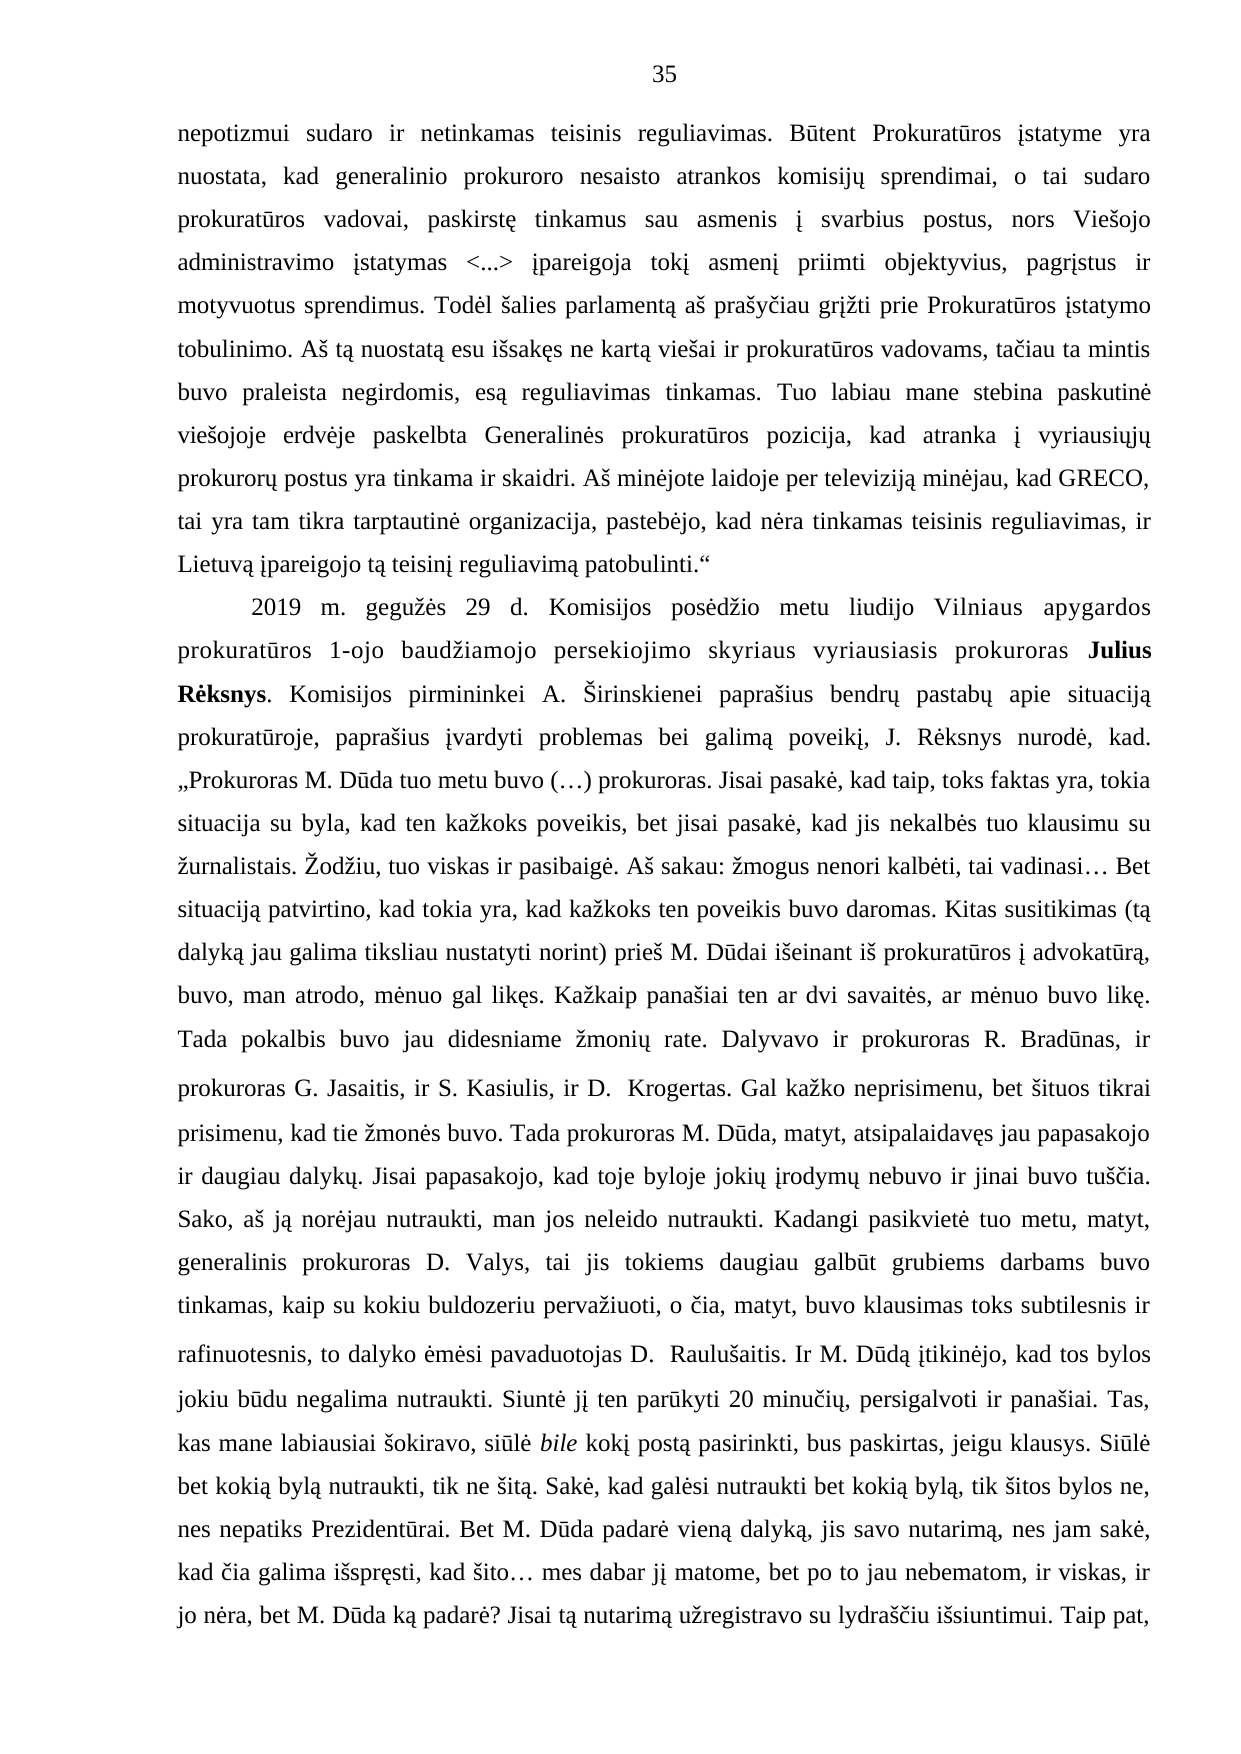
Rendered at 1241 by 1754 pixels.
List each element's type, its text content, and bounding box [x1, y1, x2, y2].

text nepotizmui sudaro ir netinkamas teisinis reguliavimas. Būtent Prokuratūros įstatyme yra nuostata, kad generalinio prokuroro nesaisto atrankos komisijų sprendimai, o tai sudaro prokuratūros vadovai, paskirstę tinkamus sau asmenis į svarbius postus, nors Viešojo administravimo įstatymas <...> įpareigoja tokį asmenį priimti objektyvius, pagrįstus ir motyvuotus sprendimus. Todėl šalies parlamentą aš prašyčiau grįžti prie Prokuratūros įstatymo tobulinimo. Aš tą nuostatą esu išsakęs ne kartą viešai ir prokuratūros vadovams, tačiau ta mintis buvo praleista negirdomis, esą reguliavimas tinkamas. Tuo labiau mane stebina paskutinė viešojoje erdvėje paskelbta Generalinės prokuratūros pozicija, kad atranka į vyriausiųjų prokurorų postus yra tinkama ir skaidri. Aš minėjote laidoje per televiziją minėjau, kad GRECO, tai yra tam tikra tarptautinė organizacija, pastebėjo, kad nėra tinkamas teisinis reguliavimas, ir Lietuvą įpareigojo tą teisinį reguliavimą patobulinti.“ [177, 118, 1152, 578]
text 2019 m. gegužės 29 d. Komisijos posėdžio metu liudijo Vilniaus apygardos prokuratūros 1-ojo baudžiamojo persekiojimo skyriaus vyriausiasis prokuroras Julius Rėksnys. Komisijos pirmininkei A. Širinskienei paprašius bendrų pastabų apie situaciją prokuratūroje, paprašius įvardyti problemas bei galimą poveikį, J. Rėksnys nurodė, kad. „Prokuroras M. Dūda tuo metu buvo (…) prokuroras. Jisai pasakė, kad taip, toks faktas yra, tokia situacija su byla, kad ten kažkoks poveikis, bet jisai pasakė, kad jis nekalbės tuo klausimu su žurnalistais. Žodžiu, tuo viskas ir pasibaigė. Aš sakau: žmogus nenori kalbėti, tai vadinasi… Bet situaciją patvirtino, kad tokia yra, kad kažkoks ten poveikis buvo daromas. Kitas susitikimas (tą dalyką jau galima tiksliau nustatyti norint) prieš M. Dūdai išeinant iš prokuratūros į advokatūrą, buvo, man atrodo, mėnuo gal likęs. Kažkaip panašiai ten ar dvi savaitės, ar mėnuo buvo likę. Tada pokalbis buvo jau didesniame žmonių rate. Dalyvavo ir prokuroras R. Bradūnas, ir prokuroras G. Jasaitis, ir S. Kasiulis, ir D. Krogertas. Gal kažko neprisimenu, bet šituos tikrai prisimenu, kad tie žmonės buvo. Tada prokuroras M. Dūda, matyt, atsipalaidavęs jau papasakojo ir daugiau dalykų. Jisai papasakojo, kad toje byloje jokių įrodymų nebuvo ir jinai buvo tuščia. Sako, aš ją norėjau nutraukti, man jos neleido nutraukti. Kadangi pasikvietė tuo metu, matyt, generalinis prokuroras D. Valys, tai jis tokiems daugiau galbūt grubiems darbams buvo tinkamas, kaip su kokiu buldozeriu pervažiuoti, o čia, matyt, buvo klausimas toks subtilesnis ir rafinuotesnis, to dalyko ėmėsi pavaduotojas D. Raulušaitis. Ir M. Dūdą įtikinėjo, kad tos bylos jokiu būdu negalima nutraukti. Siuntė jį ten parūkyti 20 minučių, persigalvoti ir panašiai. Tas, kas mane labiausiai šokiravo, siūlė bile kokį postą pasirinkti, bus paskirtas, jeigu klausys. Siūlė bet kokią bylą nutraukti, tik ne šitą. Sakė, kad galėsi nutraukti bet kokią bylą, tik šitos bylos ne, nes nepatiks Prezidentūrai. Bet M. Dūda padarė vieną dalyką, jis savo nutarimą, nes jam sakė, kad čia galima išspręsti, kad šito… mes dabar jį matome, bet po to jau nebematom, ir viskas, ir jo nėra, bet M. Dūda ką padarė? Jisai tą nutarimą užregistravo su lydraščiu išsiuntimui. Taip pat, [177, 592, 1152, 1629]
